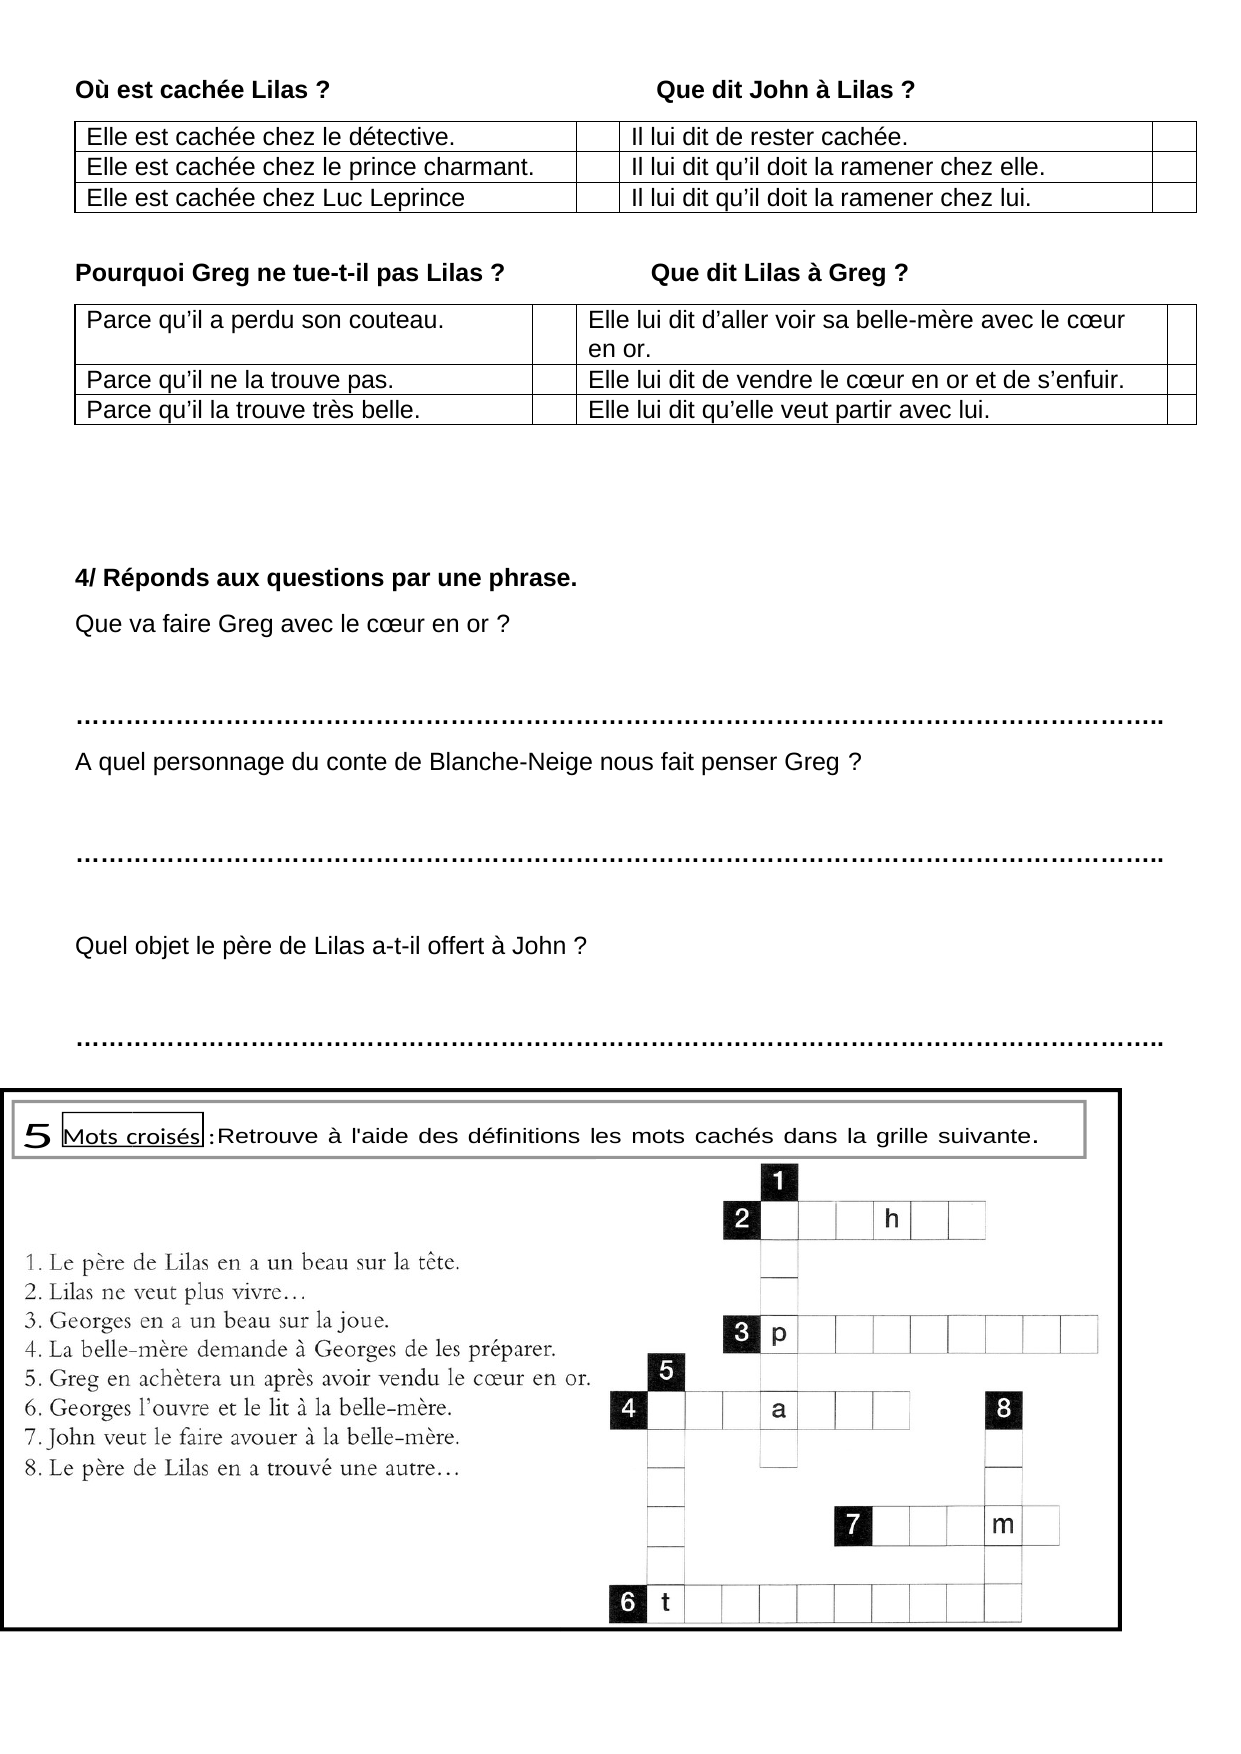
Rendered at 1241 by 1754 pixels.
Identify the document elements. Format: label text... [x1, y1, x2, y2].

table_cell [1168, 365, 1196, 394]
table_cell [1168, 395, 1196, 424]
table_header Il lui dit de rester cachée. [620, 122, 1152, 151]
table_header [1153, 122, 1196, 151]
table_header [1168, 305, 1196, 364]
text Où est cachée Lilas ? Que dit John à Lilas ? [75, 75, 1165, 104]
text 4/ Réponds aux questions par une phrase. [75, 563, 1165, 592]
table_cell [533, 395, 576, 424]
table_header Elle est cachée chez le détective. [76, 122, 576, 151]
table_cell [577, 152, 619, 182]
text ………………………………………………………………………………………………………………….. [75, 1022, 1165, 1051]
table_cell [577, 183, 619, 212]
table_cell [533, 365, 576, 394]
table_cell Il lui dit qu’il doit la ramener chez lui. [620, 183, 1152, 212]
table_header Elle lui dit d’aller voir sa belle-mère avec le cœur en or. [577, 305, 1167, 364]
table_cell Elle lui dit de vendre le cœur en or et de s’enfuir. [577, 365, 1167, 394]
text A quel personnage du conte de Blanche-Neige nous fait penser Greg ? [75, 747, 1165, 776]
table_cell Parce qu’il ne la trouve pas. [76, 365, 532, 394]
text ………………………………………………………………………………………………………………….. [75, 839, 1165, 867]
table_cell Elle est cachée chez Luc Leprince [76, 183, 576, 212]
table_cell Elle lui dit qu’elle veut partir avec lui. [577, 395, 1167, 424]
table_cell Elle est cachée chez le prince charmant. [76, 152, 576, 182]
text Quel objet le père de Lilas a-t-il offert à John ? [75, 931, 1165, 959]
table_cell [1153, 152, 1196, 182]
table_header [577, 122, 619, 151]
text Que va faire Greg avec le cœur en or ? [75, 609, 1165, 638]
text Pourquoi Greg ne tue-t-il pas Lilas ? Que dit Lilas à Greg ? [75, 258, 1165, 287]
table_cell [1153, 183, 1196, 212]
table_header [533, 305, 576, 364]
text ………………………………………………………………………………………………………………….. [75, 701, 1165, 730]
table_cell Parce qu’il la trouve très belle. [76, 395, 532, 424]
table_cell Il lui dit qu’il doit la ramener chez elle. [620, 152, 1152, 182]
table_header Parce qu’il a perdu son couteau. [76, 305, 532, 364]
